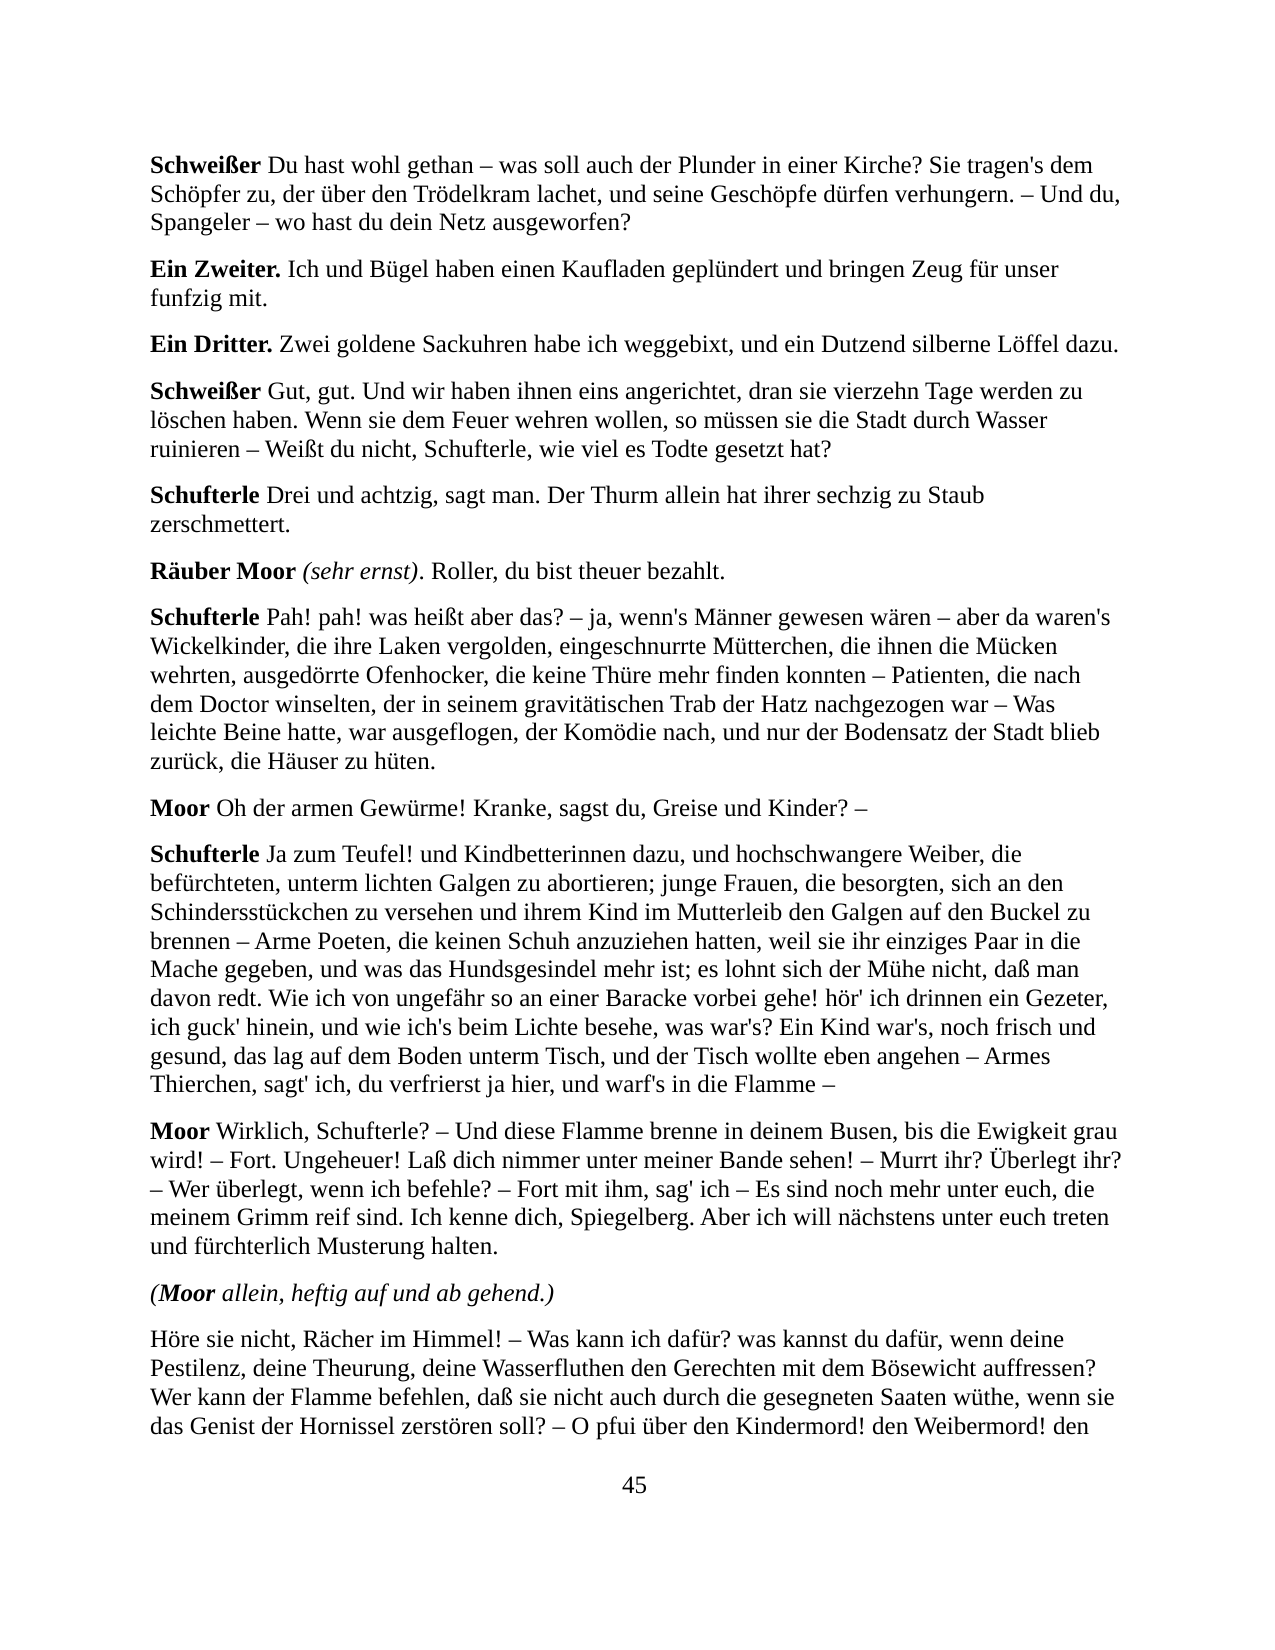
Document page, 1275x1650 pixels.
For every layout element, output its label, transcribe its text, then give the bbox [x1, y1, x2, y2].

text Schufterle Pah! pah! was heißt aber das? – ja, wenn's Männer gewesen wären – aber da waren's Wickelkinder, die ihre Laken vergolden, eingeschnurrte Mütterchen, die ihnen die Mücken wehrten, ausgedörrte Ofenhocker, die keine Thüre mehr finden konnten – Patienten, die nach dem Doctor winselten, der in seinem gravitätischen Trab der Hatz nachgezogen war – Was leichte Beine hatte, war ausgeflogen, der Komödie nach, und nur der Bodensatz der Stadt blieb zurück, die Häuser zu hüten. [150, 602, 1125, 775]
text Räuber Moor (sehr ernst). Roller, du bist theuer bezahlt. [150, 556, 1125, 584]
text Schufterle Drei und achtzig, sagt man. Der Thurm allein hat ihrer sechzig zu Staub zerschmettert. [150, 480, 1125, 538]
text (Moor allein, heftig auf und ab gehend.) [150, 1278, 1125, 1307]
text Schweißer Du hast wohl gethan – was soll auch der Plunder in einer Kirche? Sie tragen's dem Schöpfer zu, der über den Trödelkram lachet, und seine Geschöpfe dürfen verhungern. – Und du, Spangeler – wo hast du dein Netz ausgeworfen? [150, 150, 1125, 236]
text Ein Dritter. Zwei goldene Sackuhren habe ich weggebixt, und ein Dutzend silberne Löffel dazu. [150, 329, 1125, 358]
text Schweißer Gut, gut. Und wir haben ihnen eins angerichtet, dran sie vierzehn Tage werden zu löschen haben. Wenn sie dem Feuer wehren wollen, so müssen sie die Stadt durch Wasser ruinieren – Weißt du nicht, Schufterle, wie viel es Todte gesetzt hat? [150, 376, 1125, 462]
text Moor Wirklich, Schufterle? – Und diese Flamme brenne in deinem Busen, bis die Ewigkeit grau wird! – Fort. Ungeheuer! Laß dich nimmer unter meiner Bande sehen! – Murrt ihr? Überlegt ihr? – Wer überlegt, wenn ich befehle? – Fort mit ihm, sag' ich – Es sind noch mehr unter euch, die meinem Grimm reif sind. Ich kenne dich, Spiegelberg. Aber ich will nächstens unter euch treten und fürchterlich Musterung halten. [150, 1116, 1125, 1260]
text Schufterle Ja zum Teufel! und Kindbetterinnen dazu, und hochschwangere Weiber, die befürchteten, unterm lichten Galgen zu abortieren; junge Frauen, die besorgten, sich an den Schindersstückchen zu versehen und ihrem Kind im Mutterleib den Galgen auf den Buckel zu brennen – Arme Poeten, die keinen Schuh anzuziehen hatten, weil sie ihr einziges Paar in die Mache gegeben, und was das Hundsgesindel mehr ist; es lohnt sich der Mühe nicht, daß man davon redt. Wie ich von ungefähr so an einer Baracke vorbei gehe! hör' ich drinnen ein Gezeter, ich guck' hinein, und wie ich's beim Lichte besehe, was war's? Ein Kind war's, noch frisch und gesund, das lag auf dem Boden unterm Tisch, und der Tisch wollte eben angehen – Armes Thierchen, sagt' ich, du verfrierst ja hier, und warf's in die Flamme – [150, 839, 1125, 1098]
text Höre sie nicht, Rächer im Himmel! – Was kann ich dafür? was kannst du dafür, wenn deine Pestilenz, deine Theurung, deine Wasserfluthen den Gerechten mit dem Bösewicht auffressen? Wer kann der Flamme befehlen, daß sie nicht auch durch die gesegneten Saaten wüthe, wenn sie das Genist der Hornissel zerstören soll? – O pfui über den Kindermord! den Weibermord! den [150, 1324, 1125, 1439]
text Ein Zweiter. Ich und Bügel haben einen Kaufladen geplündert und bringen Zeug für unser funfzig mit. [150, 254, 1125, 312]
text Moor Oh der armen Gewürme! Kranke, sagst du, Greise und Kinder? – [150, 793, 1125, 822]
